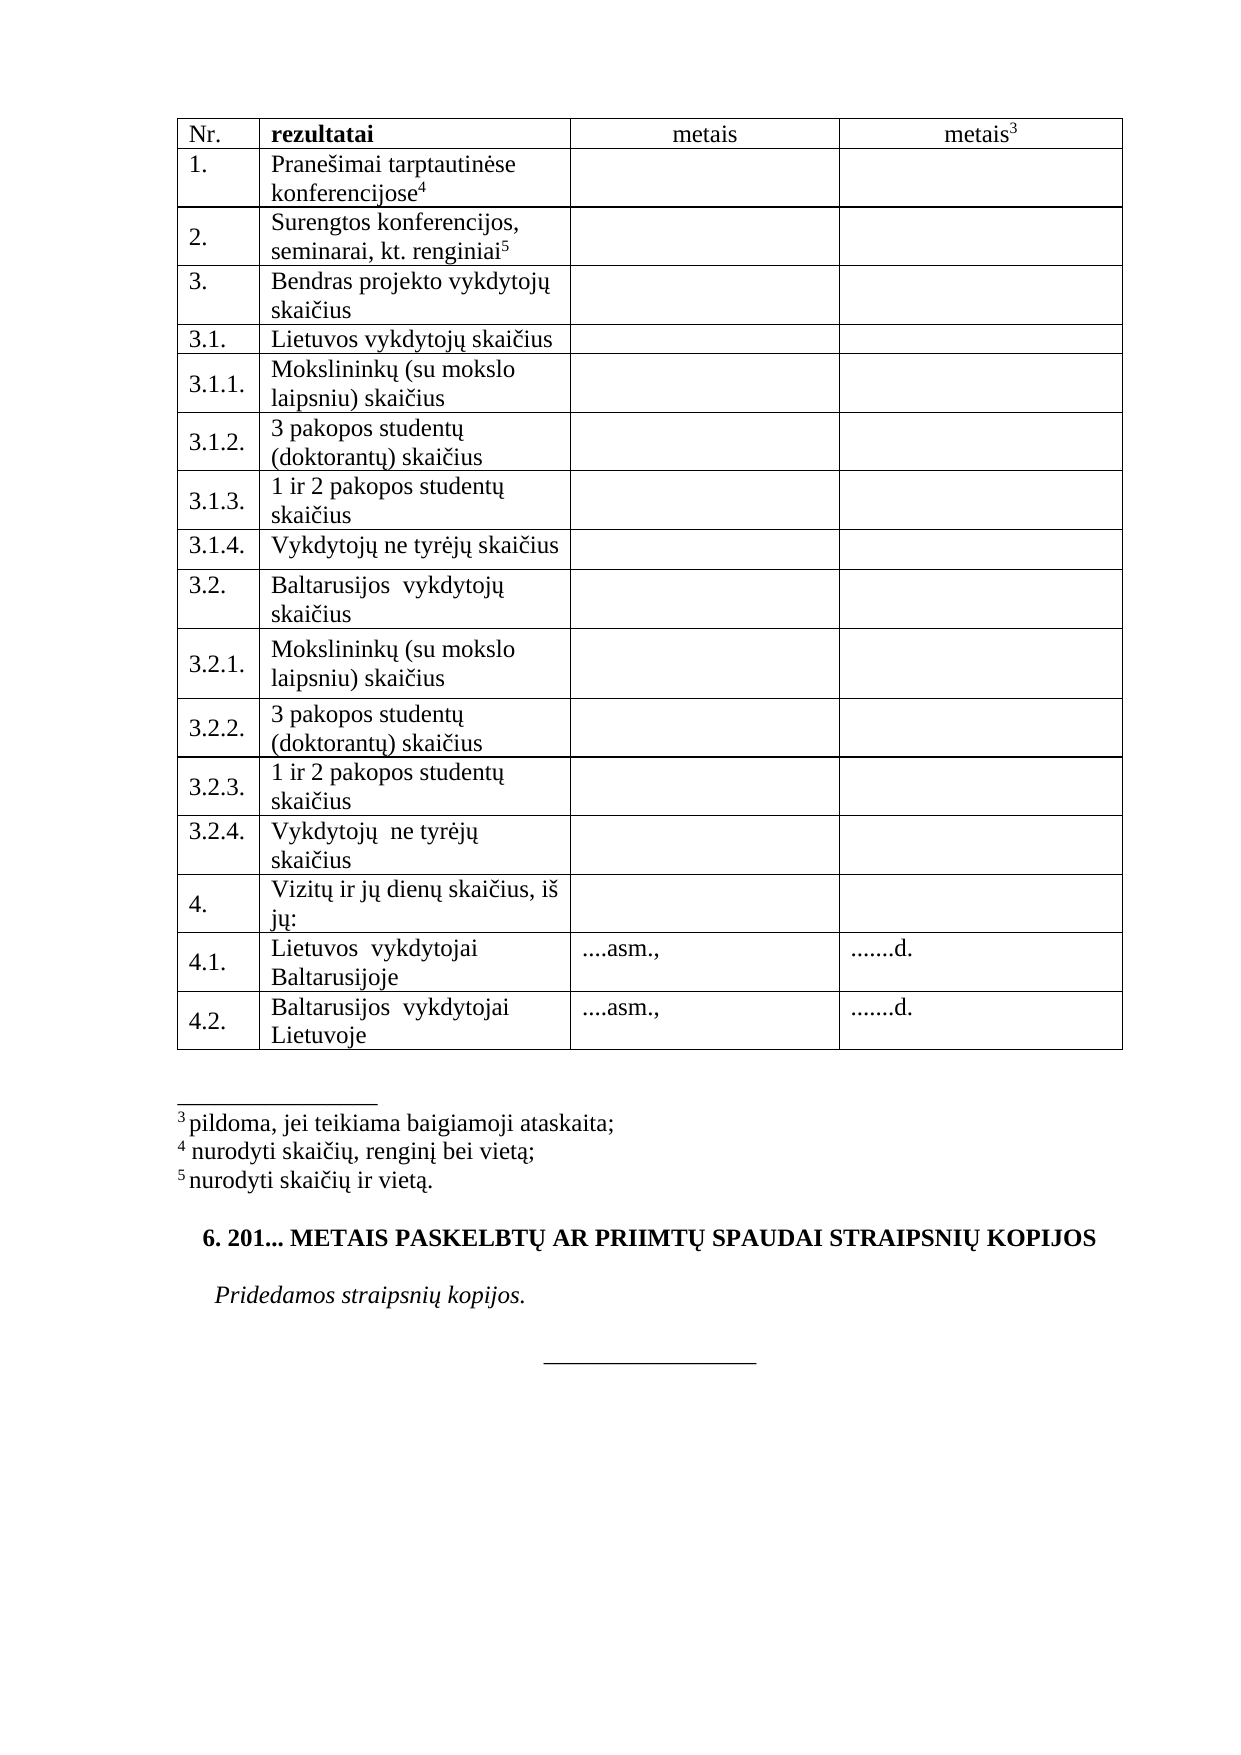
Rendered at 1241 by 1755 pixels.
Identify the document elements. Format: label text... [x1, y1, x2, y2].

table_cell 1 ir 2 pakopos studentų skaičius [260, 471, 570, 529]
table_cell [571, 354, 839, 412]
text Pridedamos straipsnių kopijos. [214, 1280, 1122, 1309]
table_cell [840, 325, 1122, 353]
table_cell 3.2.1. [178, 629, 259, 698]
table_header metais [571, 119, 839, 148]
table_cell Vizitų ir jų dienų skaičius, iš jų: [260, 875, 570, 932]
table_header metais3 [840, 119, 1122, 148]
table_cell [571, 325, 839, 353]
table_cell ....asm., [571, 992, 839, 1049]
table_cell Lietuvos vykdytojų skaičius [260, 325, 570, 353]
table_cell 3.2.2. [178, 699, 259, 756]
table_cell [571, 875, 839, 932]
table_cell 3.2.4. [178, 816, 259, 873]
table_cell [571, 816, 839, 873]
table_cell [571, 208, 839, 265]
table_cell Lietuvos vykdytojai Baltarusijoje [260, 933, 570, 991]
table_cell [571, 471, 839, 529]
table_cell [840, 354, 1122, 412]
table_cell 3 pakopos studentų (doktorantų) skaičius [260, 413, 570, 470]
table_cell [840, 149, 1122, 206]
table_cell Mokslininkų (su mokslo laipsniu) skaičius [260, 629, 570, 698]
table_cell [840, 570, 1122, 628]
table_cell [571, 266, 839, 323]
table_cell Mokslininkų (su mokslo laipsniu) skaičius [260, 354, 570, 412]
table_cell 4.2. [178, 992, 259, 1049]
table_cell 3.2.3. [178, 758, 259, 815]
table_cell Surengtos konferencijos, seminarai, kt. renginiai5 [260, 208, 570, 265]
table_cell .......d. [840, 933, 1122, 991]
table_cell 2. [178, 208, 259, 265]
table_cell [840, 413, 1122, 470]
text 6. 201... METAIS PASKELBTŲ AR PRIIMTŲ SPAUDAI STRAIPSNIŲ KOPIJOS [177, 1223, 1122, 1251]
table_cell [840, 629, 1122, 698]
table_cell 3.1.1. [178, 354, 259, 412]
table_cell [840, 816, 1122, 873]
table_cell 3.2. [178, 570, 259, 628]
table_cell [571, 758, 839, 815]
table_cell Baltarusijos vykdytojų skaičius [260, 570, 570, 628]
table_cell [840, 875, 1122, 932]
table_cell 1. [178, 149, 259, 206]
text 3 pildoma, jei teikiama baigiamoji ataskaita; [177, 1108, 1122, 1136]
table_cell [571, 413, 839, 470]
table_cell ....asm., [571, 933, 839, 991]
table_cell [571, 629, 839, 698]
table_header Nr. [178, 119, 259, 148]
text _________________ [177, 1338, 1122, 1366]
table_cell [840, 266, 1122, 323]
table_cell [840, 208, 1122, 265]
table_cell [571, 699, 839, 756]
table_cell Vykdytojų ne tyrėjų skaičius [260, 816, 570, 873]
table_cell 3.1. [178, 325, 259, 353]
table_cell 3. [178, 266, 259, 323]
table_cell 3.1.3. [178, 471, 259, 529]
table_cell Vykdytojų ne tyrėjų skaičius [260, 530, 570, 569]
table_cell [840, 530, 1122, 569]
table_cell [840, 471, 1122, 529]
text ________________ [177, 1079, 1122, 1108]
table_header rezultatai [260, 119, 570, 148]
table_cell Baltarusijos vykdytojai Lietuvoje [260, 992, 570, 1049]
table_cell 4. [178, 875, 259, 932]
table_cell 4.1. [178, 933, 259, 991]
text 4 nurodyti skaičių, renginį bei vietą; [177, 1136, 1122, 1165]
table_cell 3.1.2. [178, 413, 259, 470]
table_cell 3.1.4. [178, 530, 259, 569]
table_cell [840, 758, 1122, 815]
table_cell [840, 699, 1122, 756]
table_cell [571, 149, 839, 206]
table_cell [571, 530, 839, 569]
table_cell Bendras projekto vykdytojų skaičius [260, 266, 570, 323]
text 5 nurodyti skaičių ir vietą. [177, 1165, 1122, 1194]
table_cell [571, 570, 839, 628]
table_cell 1 ir 2 pakopos studentų skaičius [260, 758, 570, 815]
table_cell .......d. [840, 992, 1122, 1049]
table_cell 3 pakopos studentų (doktorantų) skaičius [260, 699, 570, 756]
table_cell Pranešimai tarptautinėse konferencijose4 [260, 149, 570, 206]
